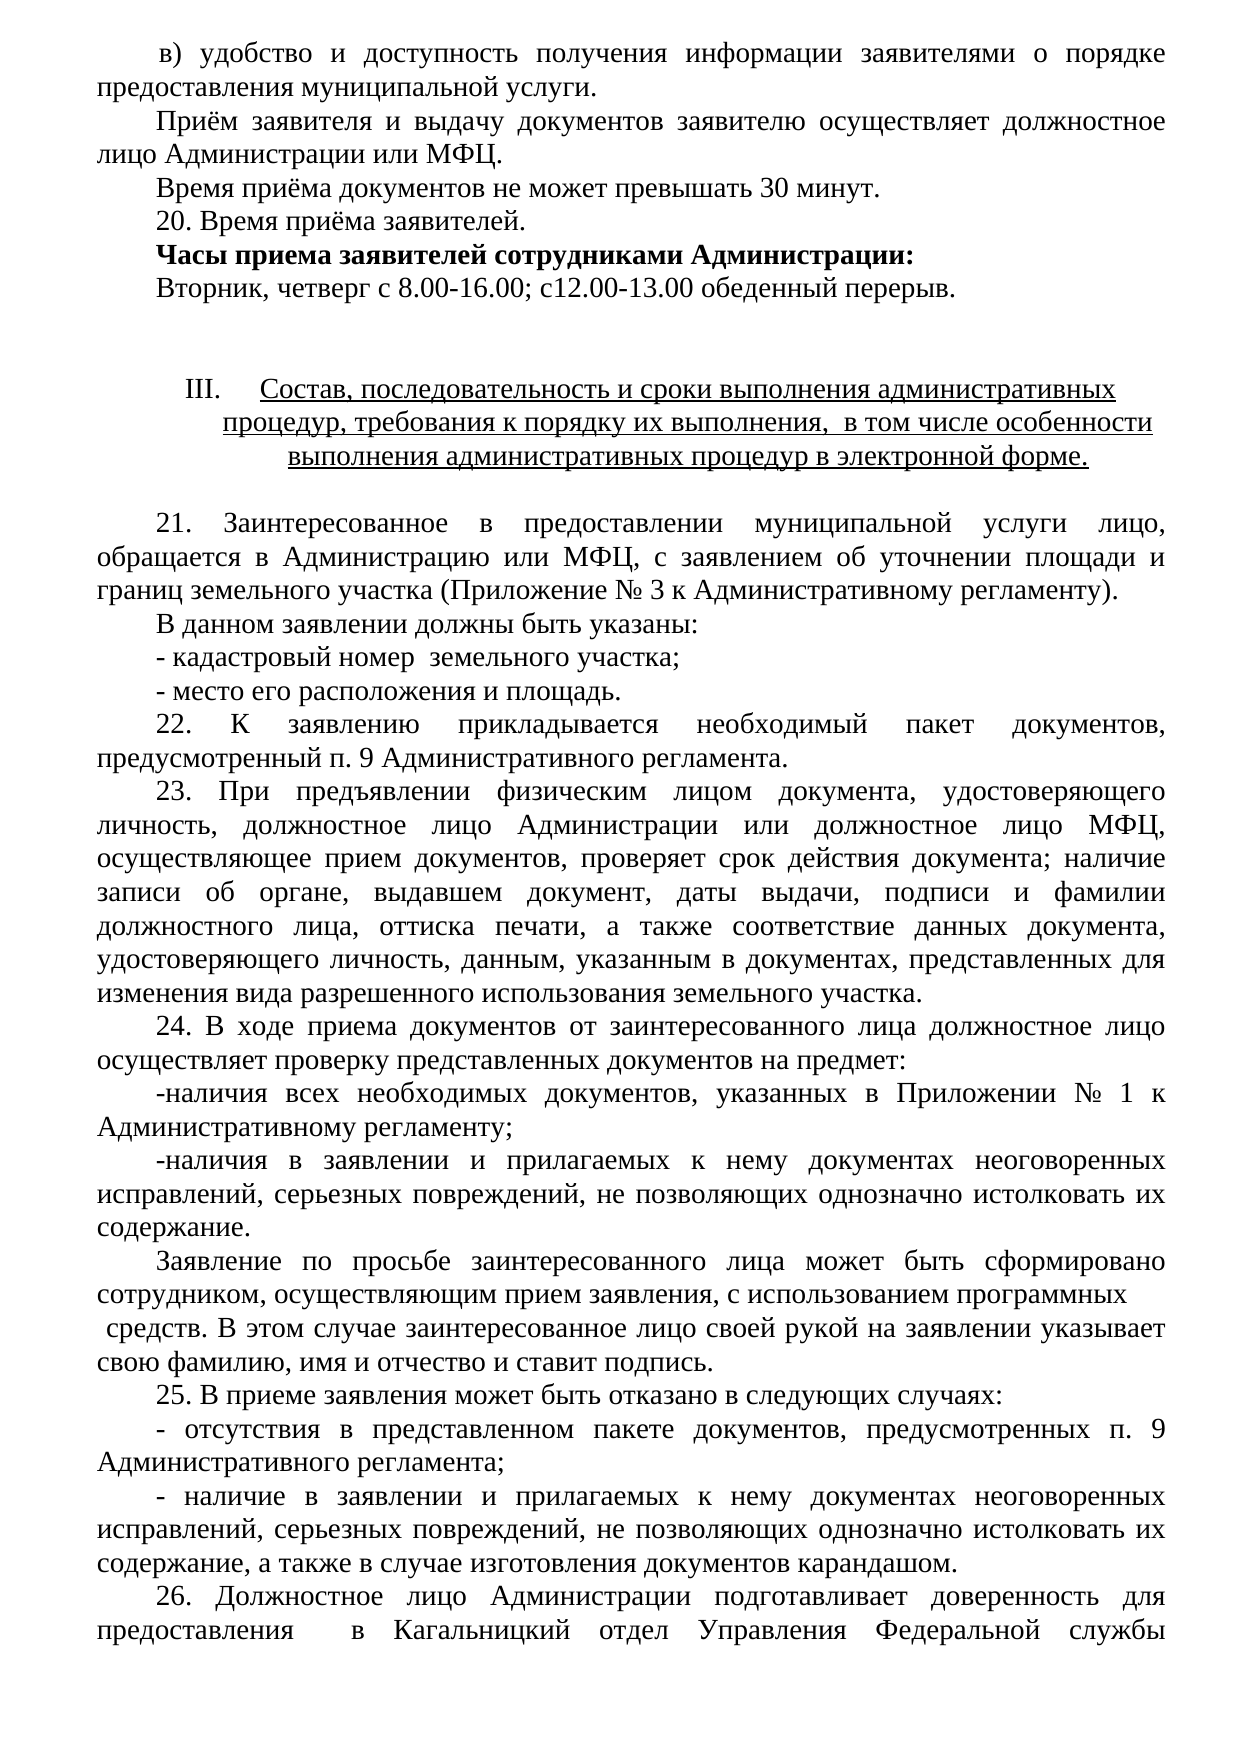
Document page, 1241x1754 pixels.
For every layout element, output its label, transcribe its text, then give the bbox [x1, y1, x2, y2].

text - отсутствия в представленном пакете документов, предусмотренных п. 9 Административного регламента; [97, 1411, 1167, 1478]
text 23. При предъявлении физическим лицом документа, удостоверяющего личность, должностное лицо Администрации или должностное лицо МФЦ, осуществляющее прием документов, проверяет срок действия документа; наличие записи об органе, выдавшем документ, даты выдачи, подписи и фамилии должностного лица, оттиска печати, а также соответствие данных документа, удостоверяющего личность, данным, указанным в документах, представленных для изменения вида разрешенного использования земельного участка. [97, 773, 1167, 1008]
text -наличия всех необходимых документов, указанных в Приложении № 1 к Административному регламенту; [97, 1075, 1167, 1142]
text В данном заявлении должны быть указаны: [97, 606, 1167, 639]
text Часы приема заявителей сотрудниками Администрации: [97, 237, 1167, 270]
text 26. Должностное лицо Администрации подготавливает доверенность для предоставления в Кагальницкий отдел Управления Федеральной службы [97, 1578, 1167, 1646]
text 25. В приеме заявления может быть отказано в следующих случаях: [97, 1377, 1167, 1411]
text 21. Заинтересованное в предоставлении муниципальной услуги лицо, обращается в Администрацию или МФЦ, с заявлением об уточнении площади и границ земельного участка (Приложение № 3 к Административному регламенту). [97, 505, 1167, 606]
text средств. В этом случае заинтересованное лицо своей рукой на заявлении указывает свою фамилию, имя и отчество и ставит подпись. [97, 1310, 1167, 1377]
text Приём заявителя и выдачу документов заявителю осуществляет должностное лицо Администрации или МФЦ. [97, 103, 1167, 170]
text -наличия в заявлении и прилагаемых к нему документах неоговоренных исправлений, серьезных повреждений, не позволяющих однозначно истолковать их содержание. [97, 1142, 1167, 1243]
text в) удобство и доступность получения информации заявителями о порядке предоставления муниципальной услуги. [97, 36, 1167, 103]
text 24. В ходе приема документов от заинтересованного лица должностное лицо осуществляет проверку представленных документов на предмет: [97, 1008, 1167, 1075]
text Заявление по просьбе заинтересованного лица может быть сформировано сотрудником, осуществляющим прием заявления, с использованием программных [97, 1243, 1167, 1310]
text - кадастровый номер земельного участка; [97, 639, 1167, 673]
text Вторник, четверг с 8.00-16.00; с12.00-13.00 обеденный перерыв. [97, 270, 1167, 304]
text Время приёма документов не может превышать 30 минут. [97, 170, 1167, 203]
text 20. Время приёма заявителей. [97, 203, 1167, 237]
text - место его расположения и площадь. [97, 673, 1167, 706]
text 22. К заявлению прикладывается необходимый пакет документов, предусмотренный п. 9 Административного регламента. [97, 706, 1167, 773]
list Состав, последовательность и сроки выполнения административных процедур, требования к порядку их выполнения, в том числе особенности выполнения административных процедур в электронной форме. [134, 371, 1167, 472]
text - наличие в заявлении и прилагаемых к нему документах неоговоренных исправлений, серьезных повреждений, не позволяющих однозначно истолковать их содержание, а также в случае изготовления документов карандашом. [97, 1478, 1167, 1578]
